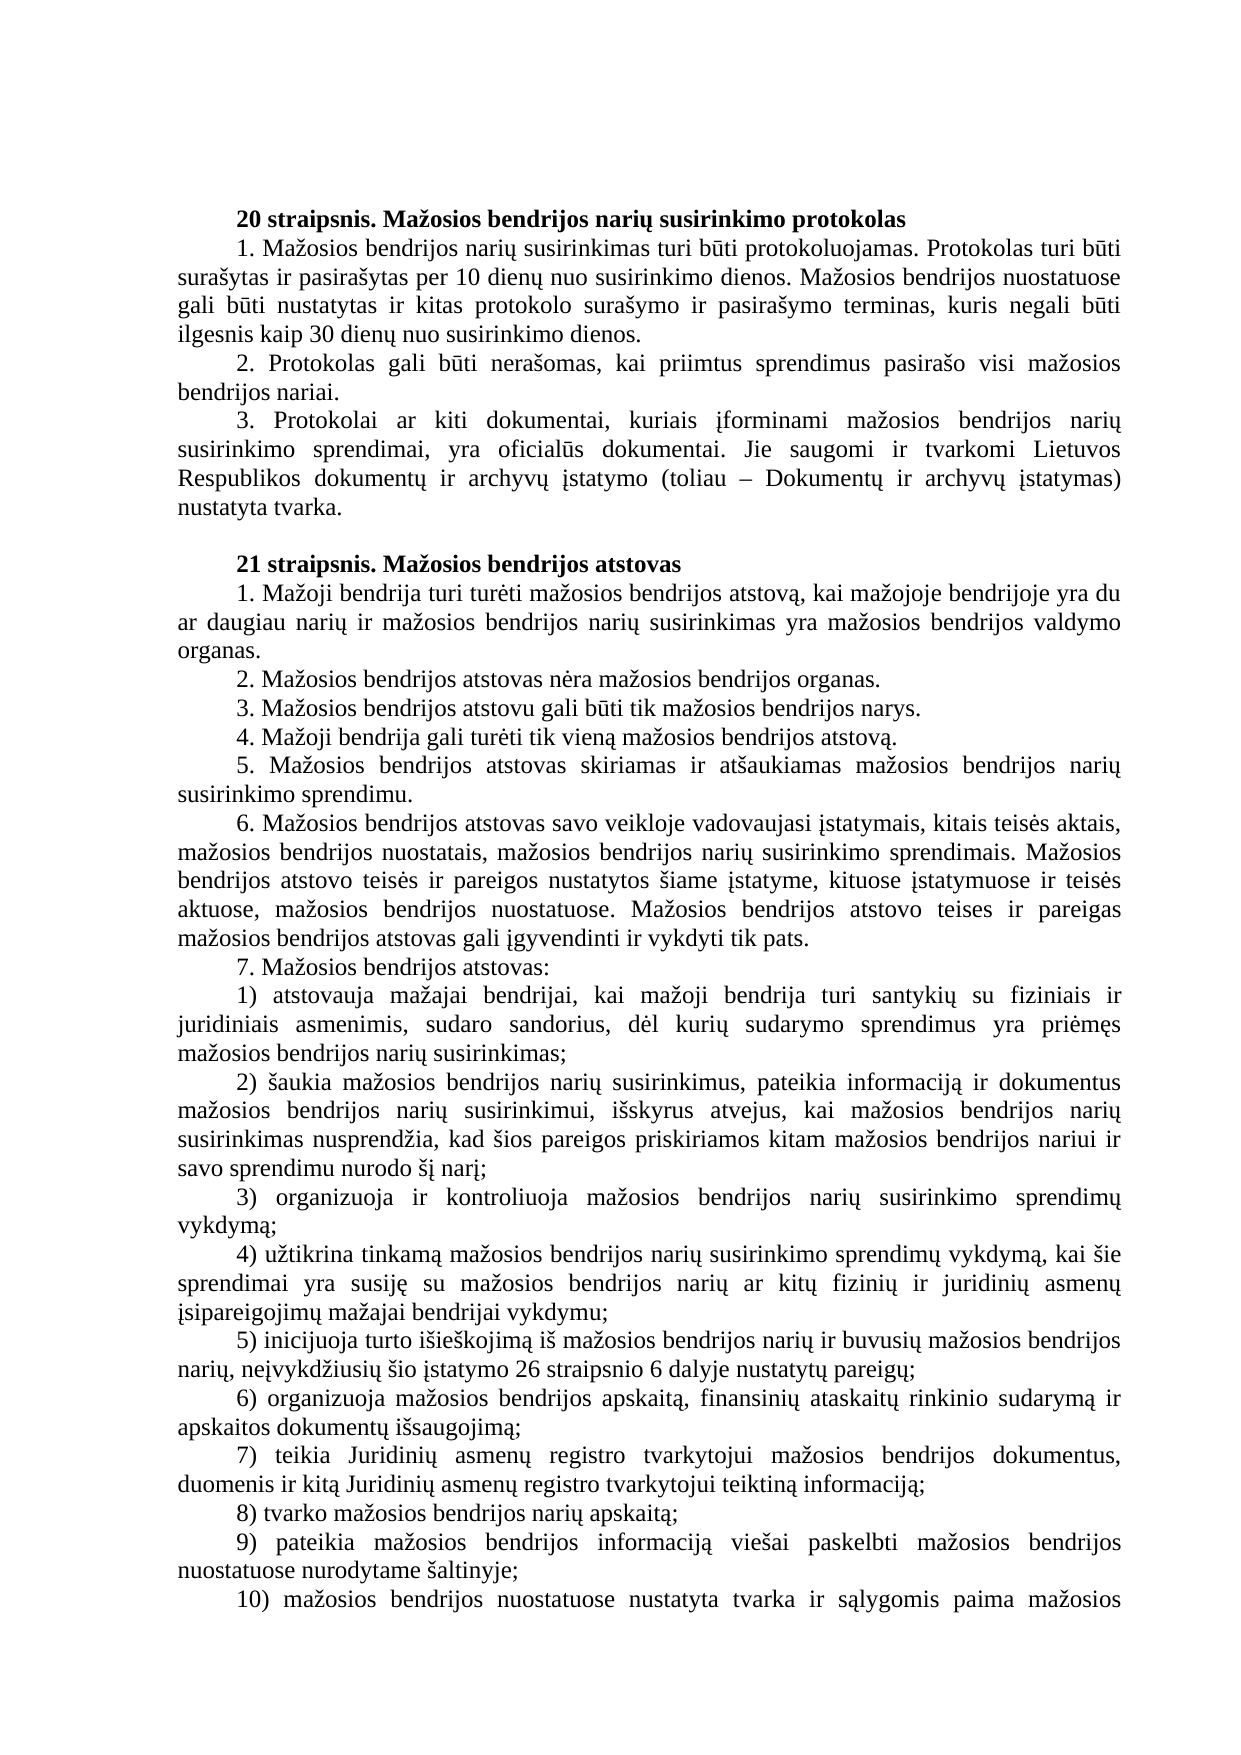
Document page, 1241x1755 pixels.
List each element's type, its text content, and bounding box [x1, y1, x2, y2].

text 1) atstovauja mažajai bendrijai, kai mažoji bendrija turi santykių su fiziniais ir juridiniais asmenimis, sudaro sandorius, dėl kurių sudarymo sprendimus yra priėmęs mažosios bendrijos narių susirinkimas; [177, 981, 1122, 1067]
text 5) inicijuoja turto išieškojimą iš mažosios bendrijos narių ir buvusių mažosios bendrijos narių, neįvykdžiusių šio įstatymo 26 straipsnio 6 dalyje nustatytų pareigų; [177, 1326, 1122, 1383]
text 2. Mažosios bendrijos atstovas nėra mažosios bendrijos organas. [177, 664, 1122, 693]
text 4. Mažoji bendrija gali turėti tik vieną mažosios bendrijos atstovą. [177, 722, 1122, 751]
text 3) organizuoja ir kontroliuoja mažosios bendrijos narių susirinkimo sprendimų vykdymą; [177, 1182, 1122, 1239]
text 1. Mažoji bendrija turi turėti mažosios bendrijos atstovą, kai mažojoje bendrijoje yra du ar daugiau narių ir mažosios bendrijos narių susirinkimas yra mažosios bendrijos valdymo organas. [177, 578, 1122, 664]
text 21 straipsnis. Mažosios bendrijos atstovas [177, 549, 1122, 578]
text 10) mažosios bendrijos nuostatuose nustatyta tvarka ir sąlygomis paima mažosios [177, 1584, 1122, 1613]
text 6) organizuoja mažosios bendrijos apskaitą, finansinių ataskaitų rinkinio sudarymą ir apskaitos dokumentų išsaugojimą; [177, 1383, 1122, 1441]
text 1. Mažosios bendrijos narių susirinkimas turi būti protokoluojamas. Protokolas turi būti surašytas ir pasirašytas per 10 dienų nuo susirinkimo dienos. Mažosios bendrijos nuostatuose gali būti nustatytas ir kitas protokolo surašymo ir pasirašymo terminas, kuris negali būti ilgesnis kaip 30 dienų nuo susirinkimo dienos. [177, 233, 1122, 348]
text 4) užtikrina tinkamą mažosios bendrijos narių susirinkimo sprendimų vykdymą, kai šie sprendimai yra susiję su mažosios bendrijos narių ar kitų fizinių ir juridinių asmenų įsipareigojimų mažajai bendrijai vykdymu; [177, 1239, 1122, 1326]
text 3. Protokolai ar kiti dokumentai, kuriais įforminami mažosios bendrijos narių susirinkimo sprendimai, yra oficialūs dokumentai. Jie saugomi ir tvarkomi Lietuvos Respublikos dokumentų ir archyvų įstatymo (toliau – Dokumentų ir archyvų įstatymas) nustatyta tvarka. [177, 406, 1122, 521]
text 5. Mažosios bendrijos atstovas skiriamas ir atšaukiamas mažosios bendrijos narių susirinkimo sprendimu. [177, 751, 1122, 808]
text 2) šaukia mažosios bendrijos narių susirinkimus, pateikia informaciją ir dokumentus mažosios bendrijos narių susirinkimui, išskyrus atvejus, kai mažosios bendrijos narių susirinkimas nusprendžia, kad šios pareigos priskiriamos kitam mažosios bendrijos nariui ir savo sprendimu nurodo šį narį; [177, 1067, 1122, 1182]
text 9) pateikia mažosios bendrijos informaciją viešai paskelbti mažosios bendrijos nuostatuose nurodytame šaltinyje; [177, 1527, 1122, 1584]
text 7. Mažosios bendrijos atstovas: [177, 952, 1122, 981]
text 8) tvarko mažosios bendrijos narių apskaitą; [177, 1498, 1122, 1527]
text 7) teikia Juridinių asmenų registro tvarkytojui mažosios bendrijos dokumentus, duomenis ir kitą Juridinių asmenų registro tvarkytojui teiktiną informaciją; [177, 1441, 1122, 1498]
text 20 straipsnis. Mažosios bendrijos narių susirinkimo protokolas [177, 204, 1122, 233]
text 6. Mažosios bendrijos atstovas savo veikloje vadovaujasi įstatymais, kitais teisės aktais, mažosios bendrijos nuostatais, mažosios bendrijos narių susirinkimo sprendimais. Mažosios bendrijos atstovo teisės ir pareigos nustatytos šiame įstatyme, kituose įstatymuose ir teisės aktuose, mažosios bendrijos nuostatuose. Mažosios bendrijos atstovo teises ir pareigas mažosios bendrijos atstovas gali įgyvendinti ir vykdyti tik pats. [177, 808, 1122, 952]
text 2. Protokolas gali būti nerašomas, kai priimtus sprendimus pasirašo visi mažosios bendrijos nariai. [177, 348, 1122, 406]
text 3. Mažosios bendrijos atstovu gali būti tik mažosios bendrijos narys. [177, 693, 1122, 722]
